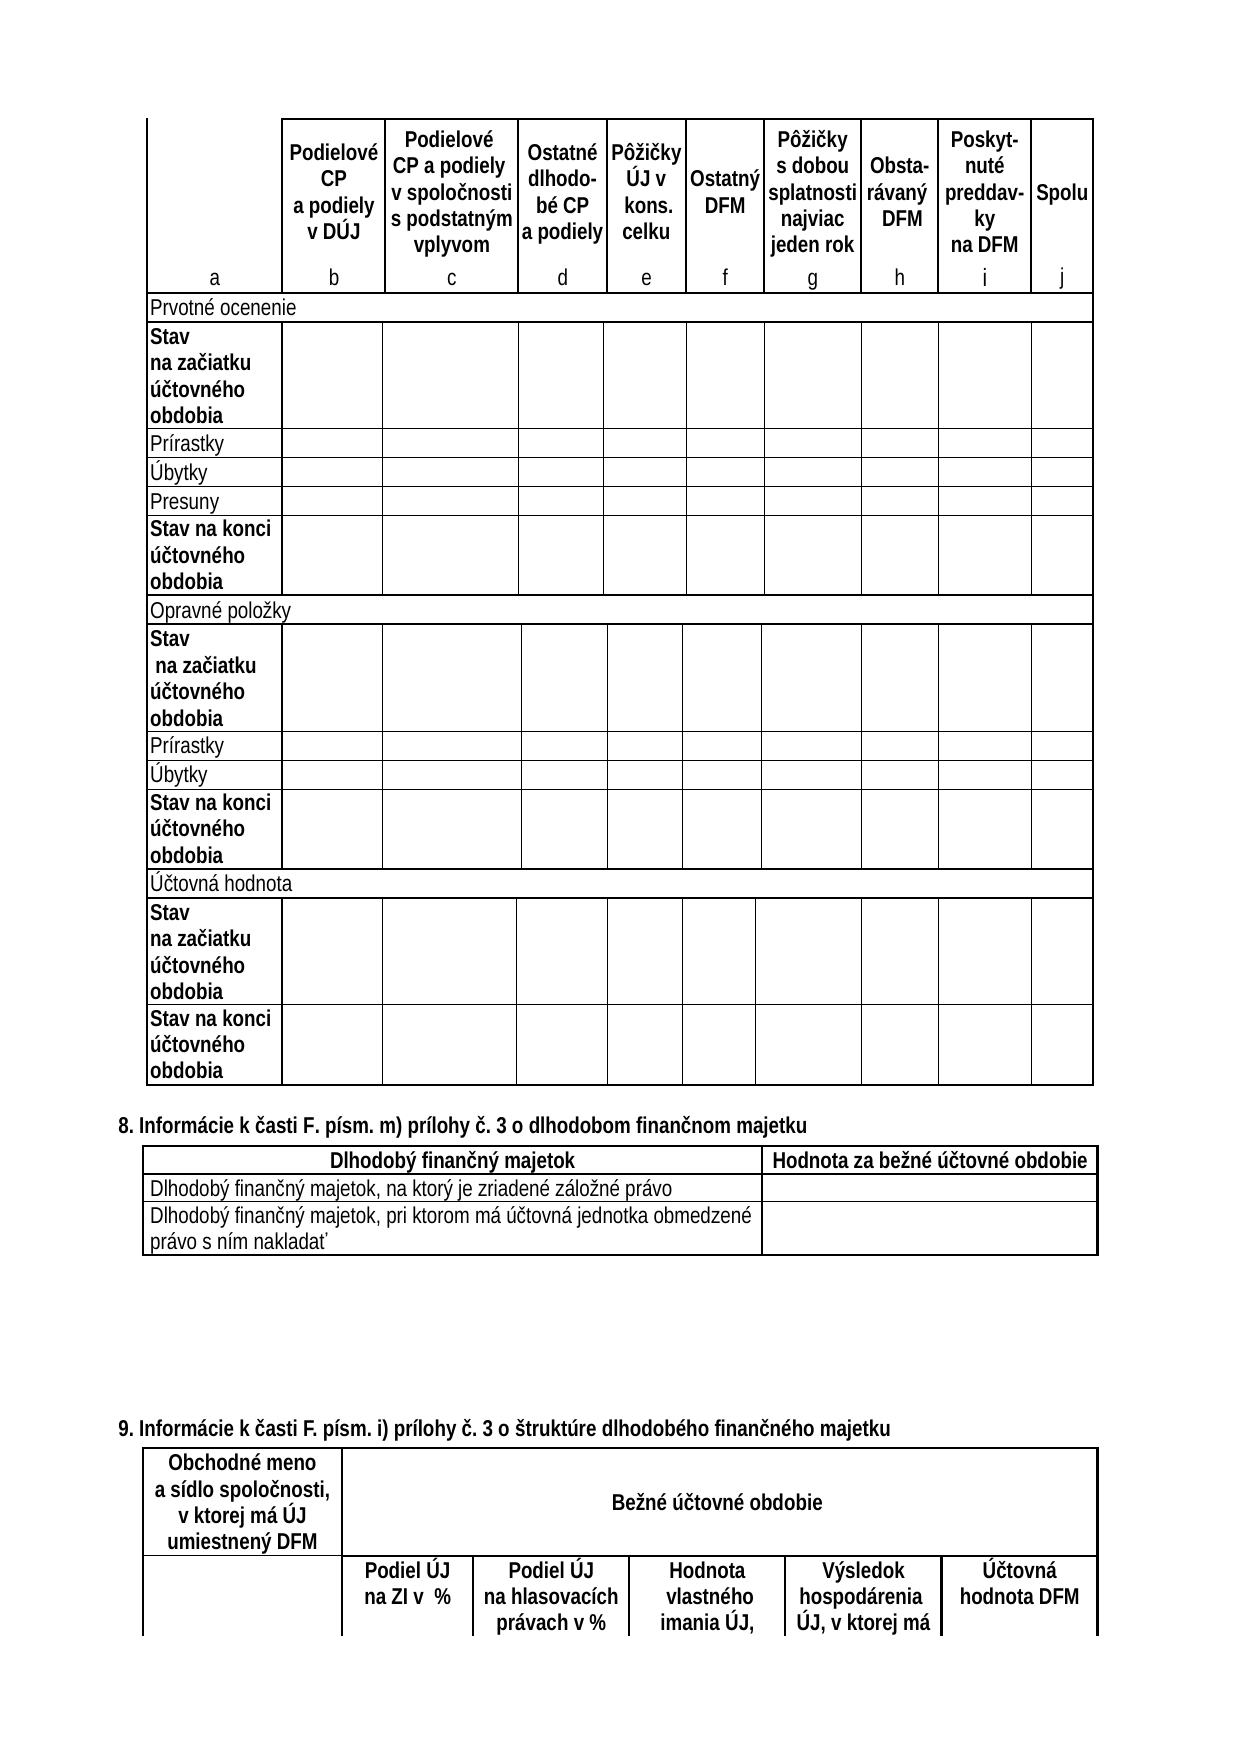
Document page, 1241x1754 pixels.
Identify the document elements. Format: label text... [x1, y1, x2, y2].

table_cell [383, 1005, 516, 1083]
table_cell [687, 323, 764, 428]
table_cell Podiel ÚJ na hlasovacích právach v % [474, 1557, 628, 1636]
table_cell [283, 625, 382, 731]
table_cell [608, 790, 682, 868]
table_cell [687, 487, 764, 515]
table_cell Obsta-rávaný DFM [862, 120, 937, 263]
table_cell Účtovná hodnota DFM [943, 1557, 1096, 1636]
table_cell f [687, 263, 763, 292]
table_cell [765, 323, 861, 428]
table_cell [1032, 761, 1092, 789]
table_cell [283, 732, 382, 760]
table_cell [683, 761, 761, 789]
table_cell [383, 429, 518, 457]
table_cell h [862, 263, 937, 292]
table_cell [383, 458, 518, 486]
table_cell [383, 790, 521, 868]
table_cell [1032, 516, 1092, 594]
table_cell [608, 899, 682, 1004]
table_cell [283, 899, 382, 1004]
table_header Bežné účtovné obdobie [343, 1449, 1096, 1554]
table_cell [687, 458, 764, 486]
table_cell [939, 899, 1031, 1004]
table_cell [1032, 487, 1092, 515]
table_cell Hodnota vlastného imania ÚJ, [630, 1557, 784, 1636]
table_cell [283, 323, 382, 428]
table_cell [519, 323, 603, 428]
table_cell Spolu [1032, 120, 1092, 263]
table_cell [1032, 1005, 1092, 1083]
table_cell [522, 761, 607, 789]
table_cell [862, 732, 938, 760]
table_cell [1032, 458, 1092, 486]
table_cell [687, 429, 764, 457]
table_cell [517, 899, 607, 1004]
table_cell [608, 761, 682, 789]
table_cell Opravné položky [148, 596, 1092, 623]
table_cell Stav na začiatku účtovného obdobia [148, 625, 281, 731]
table_cell d [519, 263, 606, 292]
table_cell Prírastky [148, 429, 281, 457]
table_cell b [283, 263, 384, 292]
table_cell a [148, 263, 281, 292]
table_cell [862, 429, 938, 457]
table_cell [283, 790, 382, 868]
table_cell Výsledok hospodárenia ÚJ, v ktorej má [786, 1557, 940, 1636]
table_cell [765, 487, 861, 515]
table_cell [604, 429, 686, 457]
table_cell [939, 761, 1031, 789]
table_cell [604, 516, 686, 594]
table_cell [939, 1005, 1031, 1083]
table_cell [383, 516, 518, 594]
table_cell [608, 625, 682, 731]
table_cell [762, 790, 861, 868]
table_cell [604, 458, 686, 486]
table_cell [765, 458, 861, 486]
table_cell [383, 487, 518, 515]
table_cell [765, 429, 861, 457]
table_cell Prírastky [148, 732, 281, 760]
table_cell [517, 1005, 607, 1083]
table_cell [383, 899, 516, 1004]
table_header Hodnota za bežné účtovné obdobie [763, 1147, 1096, 1173]
table_cell [756, 899, 861, 1004]
table_cell Stav na konci účtovného obdobia [148, 516, 281, 594]
table_cell Pôžičky ÚJ v kons. celku [608, 120, 685, 263]
table_cell [939, 458, 1031, 486]
table_cell e [608, 263, 685, 292]
table_cell Úbytky [148, 458, 281, 486]
table_cell [1032, 899, 1092, 1004]
table_cell [283, 516, 382, 594]
table_cell Dlhodobý finančný majetok, na ktorý je zriadené záložné právo [144, 1175, 761, 1201]
table_cell [862, 899, 938, 1004]
table_cell [283, 1005, 382, 1083]
table_cell [1032, 732, 1092, 760]
table_cell [522, 625, 607, 731]
table_cell [1032, 625, 1092, 731]
table_cell [939, 625, 1031, 731]
table_cell Ostatné dlhodo-bé CP a podiely [519, 120, 606, 263]
table_cell Podielové CP a podiely v DÚJ [283, 120, 384, 263]
table_cell [763, 1202, 1096, 1254]
table_cell [519, 429, 603, 457]
table_cell [763, 1175, 1096, 1201]
table_cell Stav na začiatku účtovného obdobia [148, 323, 281, 428]
table_cell [762, 732, 861, 760]
table_cell [683, 625, 761, 731]
table_cell [1032, 323, 1092, 428]
table_cell Ostatný DFM [687, 120, 763, 263]
table_cell [939, 323, 1031, 428]
table_cell [862, 625, 938, 731]
text 8. Informácie k časti F. písm. m) prílohy č. 3 o dlhodobom finančnom majetku [118, 1112, 1122, 1138]
table_cell [939, 429, 1031, 457]
table_cell Presuny [148, 487, 281, 515]
table_cell j [1032, 263, 1092, 292]
table_cell [1032, 429, 1092, 457]
table_cell [148, 118, 281, 263]
table_cell [687, 516, 764, 594]
table_cell g [765, 263, 860, 292]
table_cell [862, 458, 938, 486]
table_cell [939, 790, 1031, 868]
table_cell [683, 732, 761, 760]
text 9. Informácie k časti F. písm. i) prílohy č. 3 o štruktúre dlhodobého finančného majetku [118, 1414, 1122, 1441]
table_cell [683, 899, 755, 1004]
table_cell [862, 516, 938, 594]
table_cell [1032, 790, 1092, 868]
table_cell [608, 1005, 682, 1083]
table_cell Úbytky [148, 761, 281, 789]
table_cell Účtovná hodnota [148, 870, 1092, 897]
table_cell [862, 790, 938, 868]
table_cell [683, 1005, 755, 1083]
table_cell Poskyt-nuté preddav-ky na DFM [939, 120, 1030, 263]
table_cell [519, 487, 603, 515]
table_cell Pôžičky s dobou splatnosti najviac jeden rok [765, 120, 860, 263]
table_cell Stav na konci účtovného obdobia [148, 1005, 281, 1083]
table_header Dlhodobý finančný majetok [144, 1147, 761, 1173]
table_cell [939, 516, 1031, 594]
table_cell [683, 790, 761, 868]
table_cell [762, 625, 861, 731]
table_cell [608, 732, 682, 760]
table_cell Podielové CP a podiely v spoločnosti s podstatným vplyvom [386, 120, 517, 263]
table_cell [383, 732, 521, 760]
table_cell [765, 516, 861, 594]
table_cell [604, 487, 686, 515]
table_cell Stav na začiatku účtovného obdobia [148, 899, 281, 1004]
table_cell [383, 323, 518, 428]
table_cell [283, 487, 382, 515]
table_header Obchodné meno a sídlo spoločnosti, v ktorej má ÚJ umiestnený DFM [144, 1449, 341, 1554]
table_cell [939, 487, 1031, 515]
table_cell [939, 732, 1031, 760]
table_cell [144, 1556, 341, 1636]
table_cell [522, 732, 607, 760]
table_cell [522, 790, 607, 868]
table_cell [862, 487, 938, 515]
table_cell [862, 323, 938, 428]
table_cell [756, 1005, 861, 1083]
table_cell [862, 1005, 938, 1083]
table_cell i [939, 263, 1030, 292]
table_cell [604, 323, 686, 428]
table_cell [383, 761, 521, 789]
table_cell Podiel ÚJ na ZI v % [343, 1557, 472, 1636]
table_cell [283, 761, 382, 789]
table_cell [283, 458, 382, 486]
table_cell [862, 761, 938, 789]
table_cell [519, 516, 603, 594]
table_cell [383, 625, 521, 731]
table_cell [762, 761, 861, 789]
table_cell Prvotné ocenenie [148, 294, 1092, 321]
table_cell c [386, 263, 517, 292]
table_cell Stav na konci účtovného obdobia [148, 790, 281, 868]
table_cell [519, 458, 603, 486]
table_cell Dlhodobý finančný majetok, pri ktorom má účtovná jednotka obmedzené právo s ním nakladať [144, 1202, 761, 1254]
table_cell [283, 429, 382, 457]
